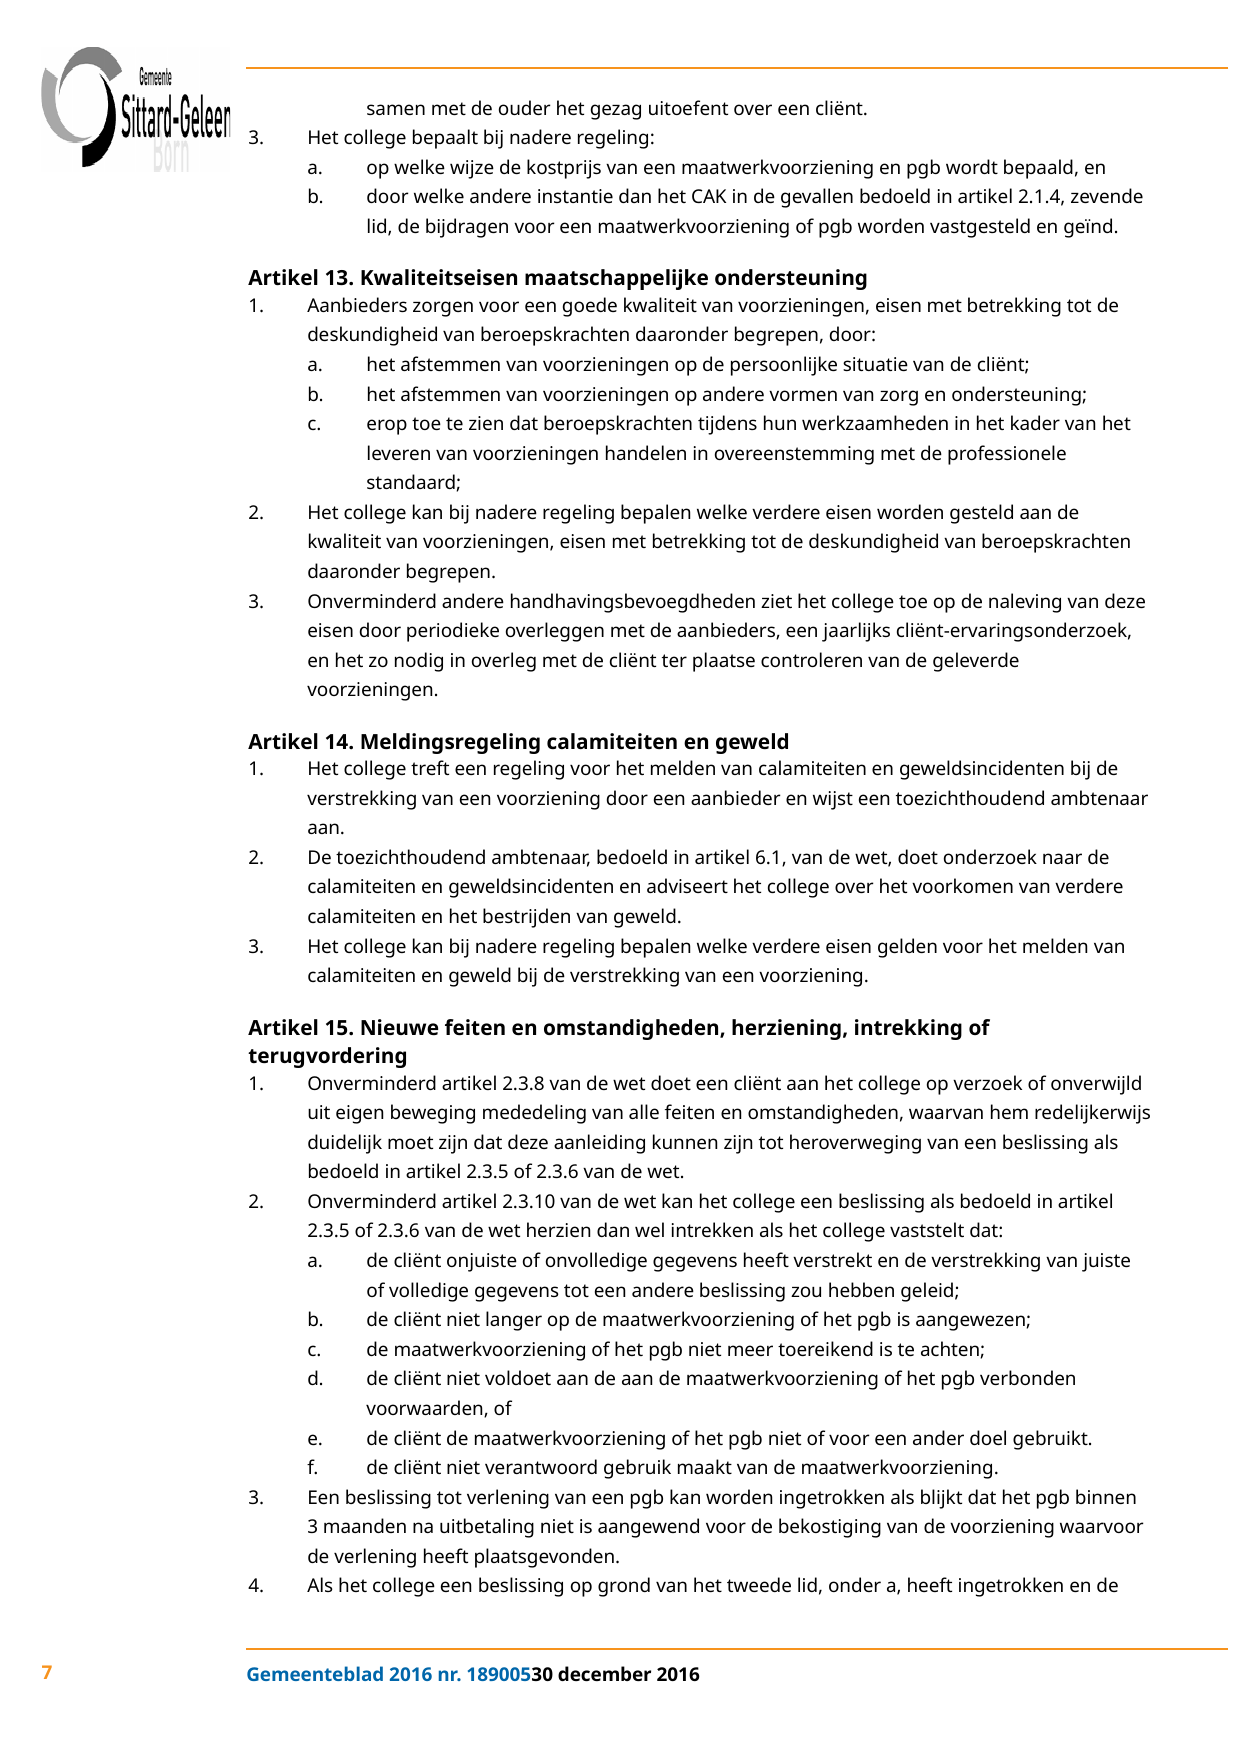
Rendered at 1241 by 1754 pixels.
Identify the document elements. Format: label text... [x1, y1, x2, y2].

list Een beslissing tot verlening van een pgb kan worden ingetrokken als blijkt dat het pgb binnen 3 maanden na uitbetaling niet is aangewend voor de bekostiging van de voorziening waarvoor de verlening heeft plaatsgevonden. [248, 1484, 1152, 1569]
list de cliënt niet langer op de maatwerkvoorziening of het pgb is aangewezen; [307, 1306, 1152, 1332]
list Aanbieders zorgen voor een goede kwaliteit van voorzieningen, eisen met betrekking tot de deskundigheid van beroepskrachten daaronder begrepen, door: [248, 292, 1152, 347]
list het afstemmen van voorzieningen op de persoonlijke situatie van de cliënt; [307, 351, 1152, 377]
list de cliënt de maatwerkvoorziening of het pgb niet of voor een ander doel gebruikt. [307, 1425, 1152, 1451]
list erop toe te zien dat beroepskrachten tijdens hun werkzaamheden in het kader van het leveren van voorzieningen handelen in overeenstemming met de professionele standaard; [307, 410, 1152, 495]
list het afstemmen van voorzieningen op andere vormen van zorg en ondersteuning; [307, 381, 1152, 406]
picture [41, 47, 231, 172]
text Artikel 13. Kwaliteitseisen maatschappelijke ondersteuning [248, 263, 1152, 292]
list Het college bepaalt bij nadere regeling: [248, 124, 1152, 150]
list Als het college een beslissing op grond van het tweede lid, onder a, heeft ingetrokken en de [248, 1573, 1152, 1598]
list de cliënt niet verantwoord gebruik maakt van de maatwerkvoorziening. [307, 1454, 1152, 1480]
list Het college kan bij nadere regeling bepalen welke verdere eisen gelden voor het melden van calamiteiten en geweld bij de verstrekking van een voorziening. [248, 933, 1152, 988]
list Onverminderd andere handhavingsbevoegdheden ziet het college toe op de naleving van deze eisen door periodieke overleggen met de aanbieders, een jaarlijks cliënt-ervaringsonderzoek, en het zo nodig in overleg met de cliënt ter plaatse controleren van de geleverde voorzieningen. [248, 588, 1152, 702]
list de cliënt niet voldoet aan de aan de maatwerkvoorziening of het pgb verbonden voorwaarden, of [307, 1366, 1152, 1421]
list Onverminderd artikel 2.3.8 van de wet doet een cliënt aan het college op verzoek of onverwijld uit eigen beweging mededeling van alle feiten en omstandigheden, waarvan hem redelijkerwijs duidelijk moet zijn dat deze aanleiding kunnen zijn tot heroverweging van een beslissing als bedoeld in artikel 2.3.5 of 2.3.6 van de wet. [248, 1070, 1152, 1184]
list Onverminderd artikel 2.3.10 van de wet kan het college een beslissing als bedoeld in artikel 2.3.5 of 2.3.6 van de wet herzien dan wel intrekken als het college vaststelt dat: [248, 1188, 1152, 1243]
list op welke wijze de kostprijs van een maatwerkvoorziening en pgb wordt bepaald, en [307, 154, 1152, 180]
list De toezichthoudend ambtenaar, bedoeld in artikel 6.1, van de wet, doet onderzoek naar de calamiteiten en geweldsincidenten en adviseert het college over het voorkomen van verdere calamiteiten en het bestrijden van geweld. [248, 844, 1152, 929]
text Artikel 15. Nieuwe feiten en omstandigheden, herziening, intrekking of terugvordering [248, 1013, 1152, 1070]
list Het college treft een regeling voor het melden van calamiteiten en geweldsincidenten bij de verstrekking van een voorziening door een aanbieder en wijst een toezichthoudend ambtenaar aan. [248, 755, 1152, 840]
text Artikel 14. Meldingsregeling calamiteiten en geweld [248, 727, 1152, 755]
list Het college kan bij nadere regeling bepalen welke verdere eisen worden gesteld aan de kwaliteit van voorzieningen, eisen met betrekking tot de deskundigheid van beroepskrachten daaronder begrepen. [248, 499, 1152, 584]
list samen met de ouder het gezag uitoefent over een cliënt. [307, 95, 1152, 121]
list de cliënt onjuiste of onvolledige gegevens heeft verstrekt en de verstrekking van juiste of volledige gegevens tot een andere beslissing zou hebben geleid; [307, 1247, 1152, 1303]
list door welke andere instantie dan het CAK in de gevallen bedoeld in artikel 2.1.4, zevende lid, de bijdragen voor een maatwerkvoorziening of pgb worden vastgesteld en geïnd. [307, 183, 1152, 239]
list de maatwerkvoorziening of het pgb niet meer toereikend is te achten; [307, 1336, 1152, 1362]
